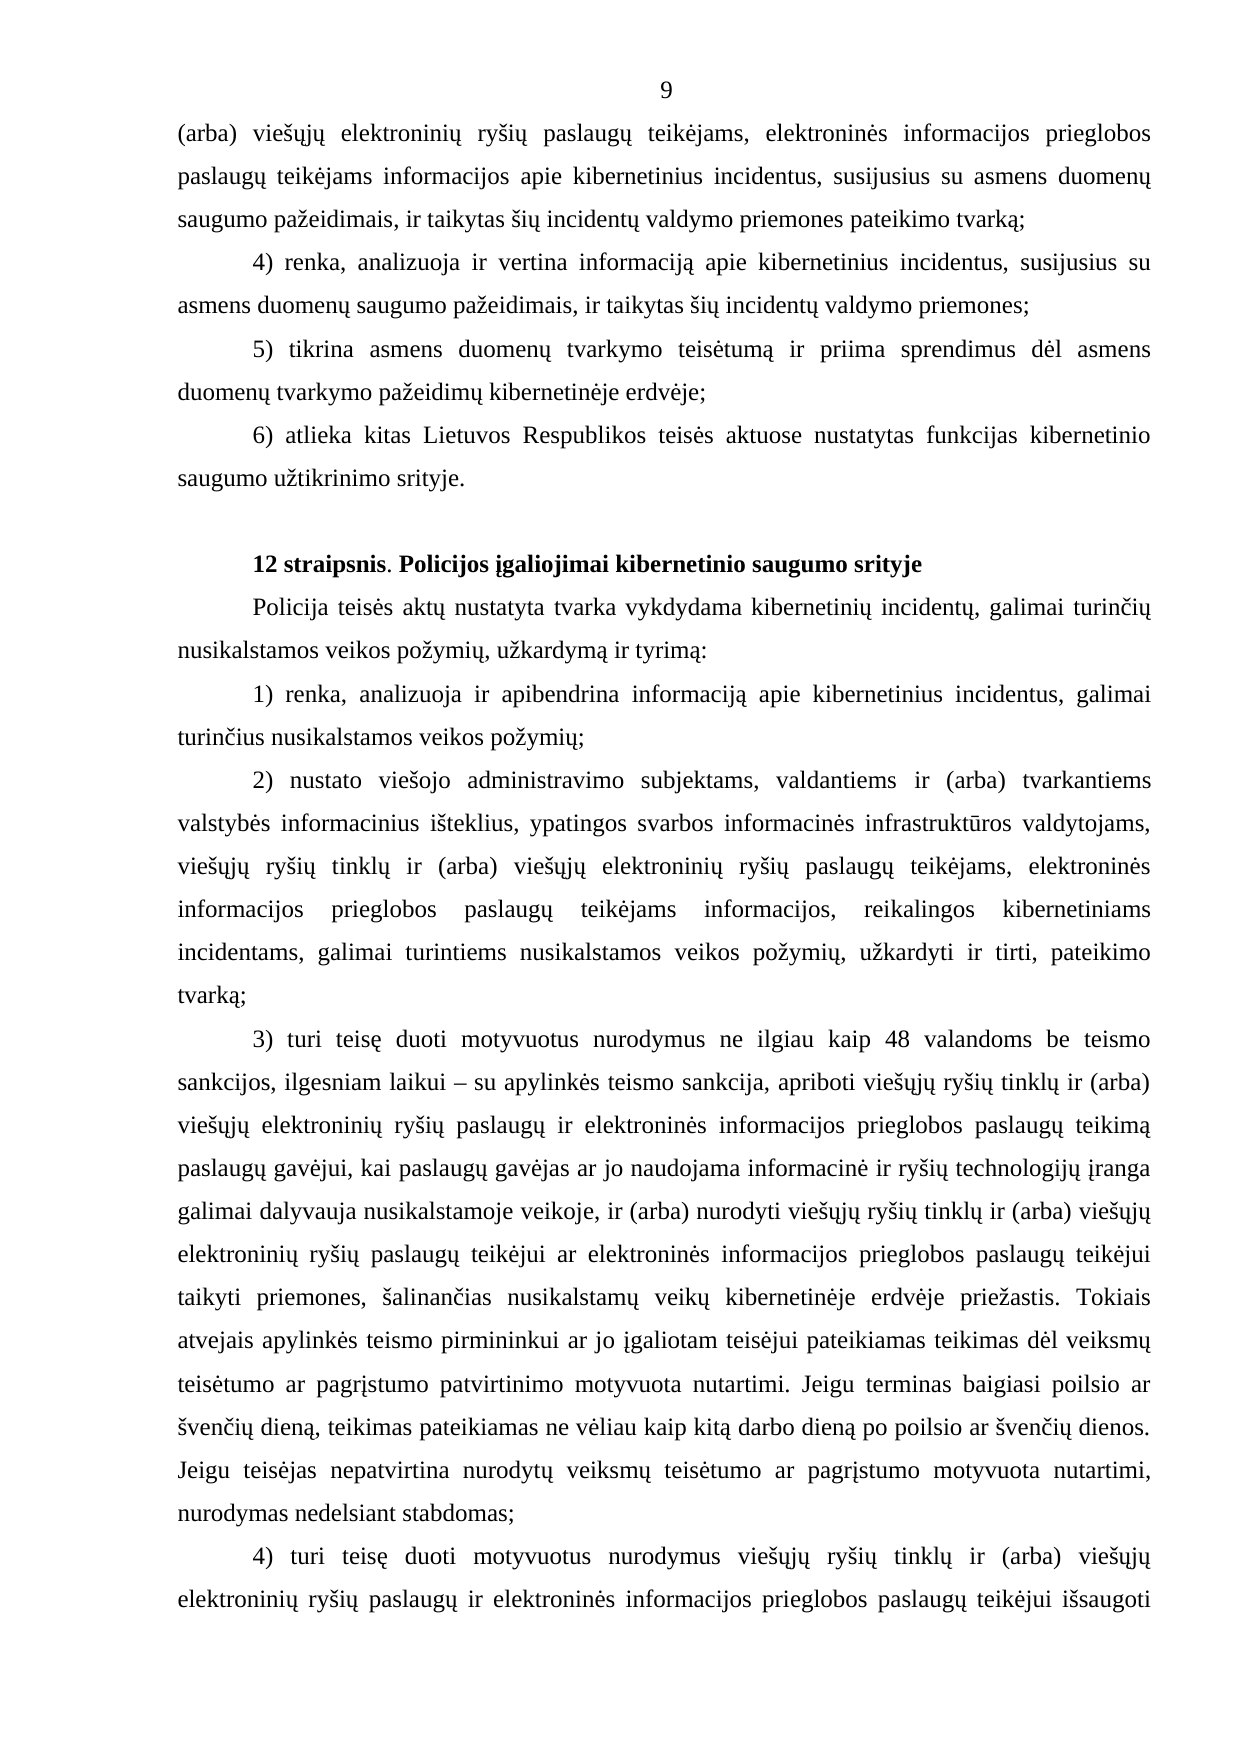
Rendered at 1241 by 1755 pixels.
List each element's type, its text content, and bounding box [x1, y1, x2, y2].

text Policija teisės aktų nustatyta tvarka vykdydama kibernetinių incidentų, galimai turinčių nusikalstamos veikos požymių, užkardymą ir tyrimą: [177, 592, 1152, 664]
text 5) tikrina asmens duomenų tvarkymo teisėtumą ir priima sprendimus dėl asmens duomenų tvarkymo pažeidimų kibernetinėje erdvėje; [177, 334, 1152, 406]
text (arba) viešųjų elektroninių ryšių paslaugų teikėjams, elektroninės informacijos prieglobos paslaugų teikėjams informacijos apie kibernetinius incidentus, susijusius su asmens duomenų saugumo pažeidimais, ir taikytas šių incidentų valdymo priemones pateikimo tvarką; [177, 118, 1152, 233]
text 2) nustato viešojo administravimo subjektams, valdantiems ir (arba) tvarkantiems valstybės informacinius išteklius, ypatingos svarbos informacinės infrastruktūros valdytojams, viešųjų ryšių tinklų ir (arba) viešųjų elektroninių ryšių paslaugų teikėjams, elektroninės informacijos prieglobos paslaugų teikėjams informacijos, reikalingos kibernetiniams incidentams, galimai turintiems nusikalstamos veikos požymių, užkardyti ir tirti, pateikimo tvarką; [177, 765, 1152, 1009]
text 3) turi teisę duoti motyvuotus nurodymus ne ilgiau kaip 48 valandoms be teismo sankcijos, ilgesniam laikui – su apylinkės teismo sankcija, apriboti viešųjų ryšių tinklų ir (arba) viešųjų elektroninių ryšių paslaugų ir elektroninės informacijos prieglobos paslaugų teikimą paslaugų gavėjui, kai paslaugų gavėjas ar jo naudojama informacinė ir ryšių technologijų įranga galimai dalyvauja nusikalstamoje veikoje, ir (arba) nurodyti viešųjų ryšių tinklų ir (arba) viešųjų elektroninių ryšių paslaugų teikėjui ar elektroninės informacijos prieglobos paslaugų teikėjui taikyti priemones, šalinančias nusikalstamų veikų kibernetinėje erdvėje priežastis. Tokiais atvejais apylinkės teismo pirmininkui ar jo įgaliotam teisėjui pateikiamas teikimas dėl veiksmų teisėtumo ar pagrįstumo patvirtinimo motyvuota nutartimi. Jeigu terminas baigiasi poilsio ar švenčių dieną, teikimas pateikiamas ne vėliau kaip kitą darbo dieną po poilsio ar švenčių dienos. Jeigu teisėjas nepatvirtina nurodytų veiksmų teisėtumo ar pagrįstumo motyvuota nutartimi, nurodymas nedelsiant stabdomas; [177, 1024, 1152, 1527]
text 1) renka, analizuoja ir apibendrina informaciją apie kibernetinius incidentus, galimai turinčius nusikalstamos veikos požymių; [177, 679, 1152, 751]
text 4) renka, analizuoja ir vertina informaciją apie kibernetinius incidentus, susijusius su asmens duomenų saugumo pažeidimais, ir taikytas šių incidentų valdymo priemones; [177, 247, 1152, 319]
text 12 straipsnis. Policijos įgaliojimai kibernetinio saugumo srityje [177, 549, 1152, 578]
text 6) atlieka kitas Lietuvos Respublikos teisės aktuose nustatytas funkcijas kibernetinio saugumo užtikrinimo srityje. [177, 420, 1152, 492]
text 4) turi teisę duoti motyvuotus nurodymus viešųjų ryšių tinklų ir (arba) viešųjų elektroninių ryšių paslaugų ir elektroninės informacijos prieglobos paslaugų teikėjui išsaugoti [177, 1541, 1152, 1613]
